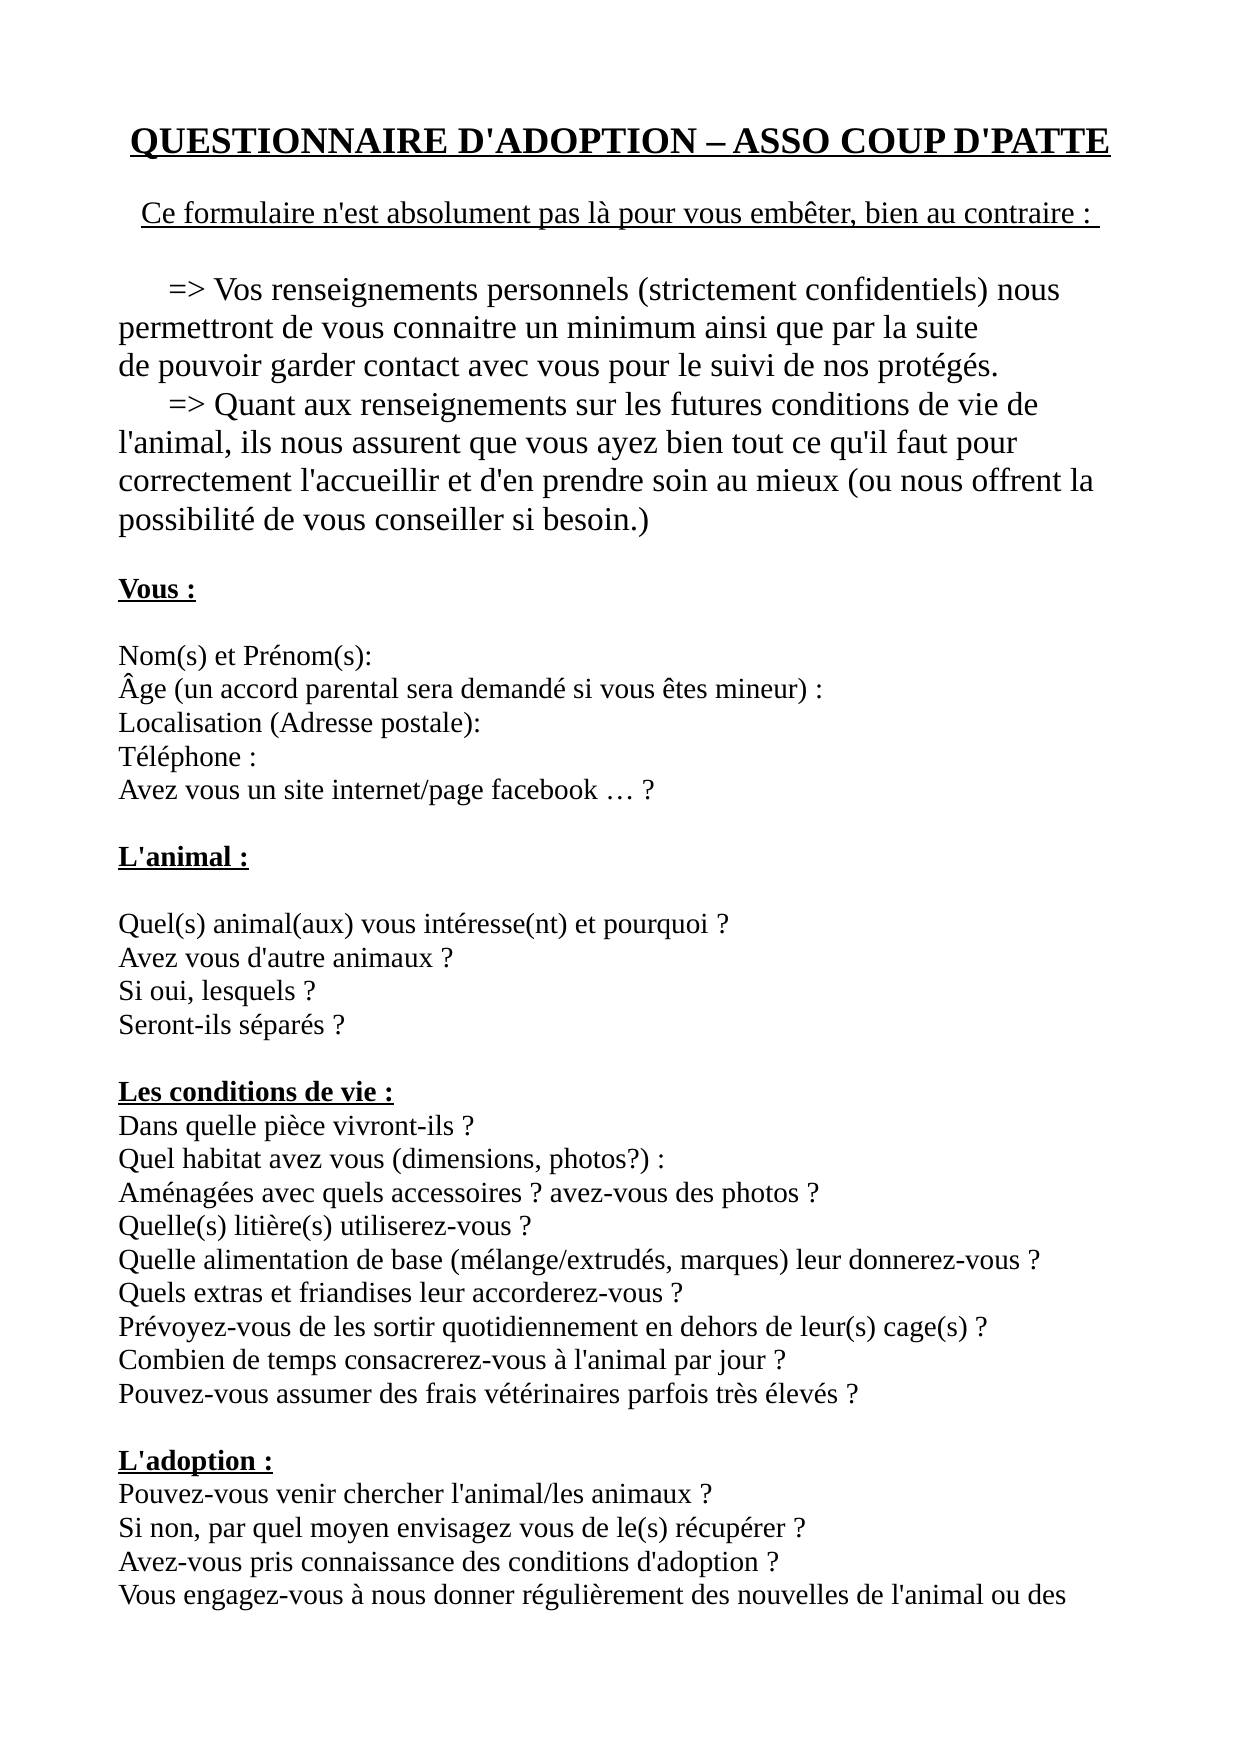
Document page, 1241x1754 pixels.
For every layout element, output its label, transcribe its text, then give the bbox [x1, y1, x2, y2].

text Localisation (Adresse postale): [118, 705, 1122, 739]
text Quel habitat avez vous (dimensions, photos?) : Aménagées avec quels accessoires ? avez-vous des photos ? Quelle(s) litière(s) utiliserez-vous ? Quelle alimentation de base (mélange/extrudés, marques) leur donnerez-vous ? Quels extras et friandises leur accorderez-vous ? Prévoyez-vous de les sortir quotidiennement en dehors de leur(s) cage(s) ? [118, 1141, 1122, 1342]
text => Vos renseignements personnels (strictement confidentiels) nous permettront de vous connaitre un minimum ainsi que par la suite de pouvoir garder contact avec vous pour le suivi de nos protégés. => Quant aux renseignements sur les futures conditions de vie de l'animal, ils nous assurent que vous ayez bien tout ce qu'il faut pour correctement l'accueillir et d'en prendre soin au mieux (ou nous offrent la possibilité de vous conseiller si besoin.) [118, 231, 1122, 537]
text Avez vous d'autre animaux ? [118, 940, 1122, 973]
text Pouvez-vous assumer des frais vétérinaires parfois très élevés ? [118, 1376, 1122, 1409]
text Avez-vous pris connaissance des conditions d'adoption ? Vous engagez-vous à nous donner régulièrement des nouvelles de l'animal ou des [118, 1544, 1122, 1611]
text Ce formulaire n'est absolument pas là pour vous embêter, bien au contraire : [118, 195, 1122, 231]
text Nom(s) et Prénom(s): [118, 638, 1122, 672]
text Quel(s) animal(aux) vous intéresse(nt) et pourquoi ? [118, 906, 1122, 940]
text Avez vous un site internet/page facebook … ? [118, 772, 1122, 806]
text L'animal : [118, 839, 1122, 873]
text Les conditions de vie : [118, 1074, 1122, 1108]
text Téléphone : [118, 739, 1122, 772]
text Âge (un accord parental sera demandé si vous êtes mineur) : [118, 672, 1122, 705]
text Si oui, lesquels ? [118, 973, 1122, 1007]
text Seront-ils séparés ? [118, 1007, 1122, 1041]
text Pouvez-vous venir chercher l'animal/les animaux ? [118, 1477, 1122, 1510]
text Dans quelle pièce vivront-ils ? [118, 1108, 1122, 1141]
text L'adoption : [118, 1443, 1122, 1477]
text Combien de temps consacrerez-vous à l'animal par jour ? [118, 1342, 1122, 1376]
text QUESTIONNAIRE D'ADOPTION – ASSO COUP D'PATTE [118, 118, 1122, 161]
text Si non, par quel moyen envisagez vous de le(s) récupérer ? [118, 1510, 1122, 1544]
text Vous : [118, 571, 1122, 604]
